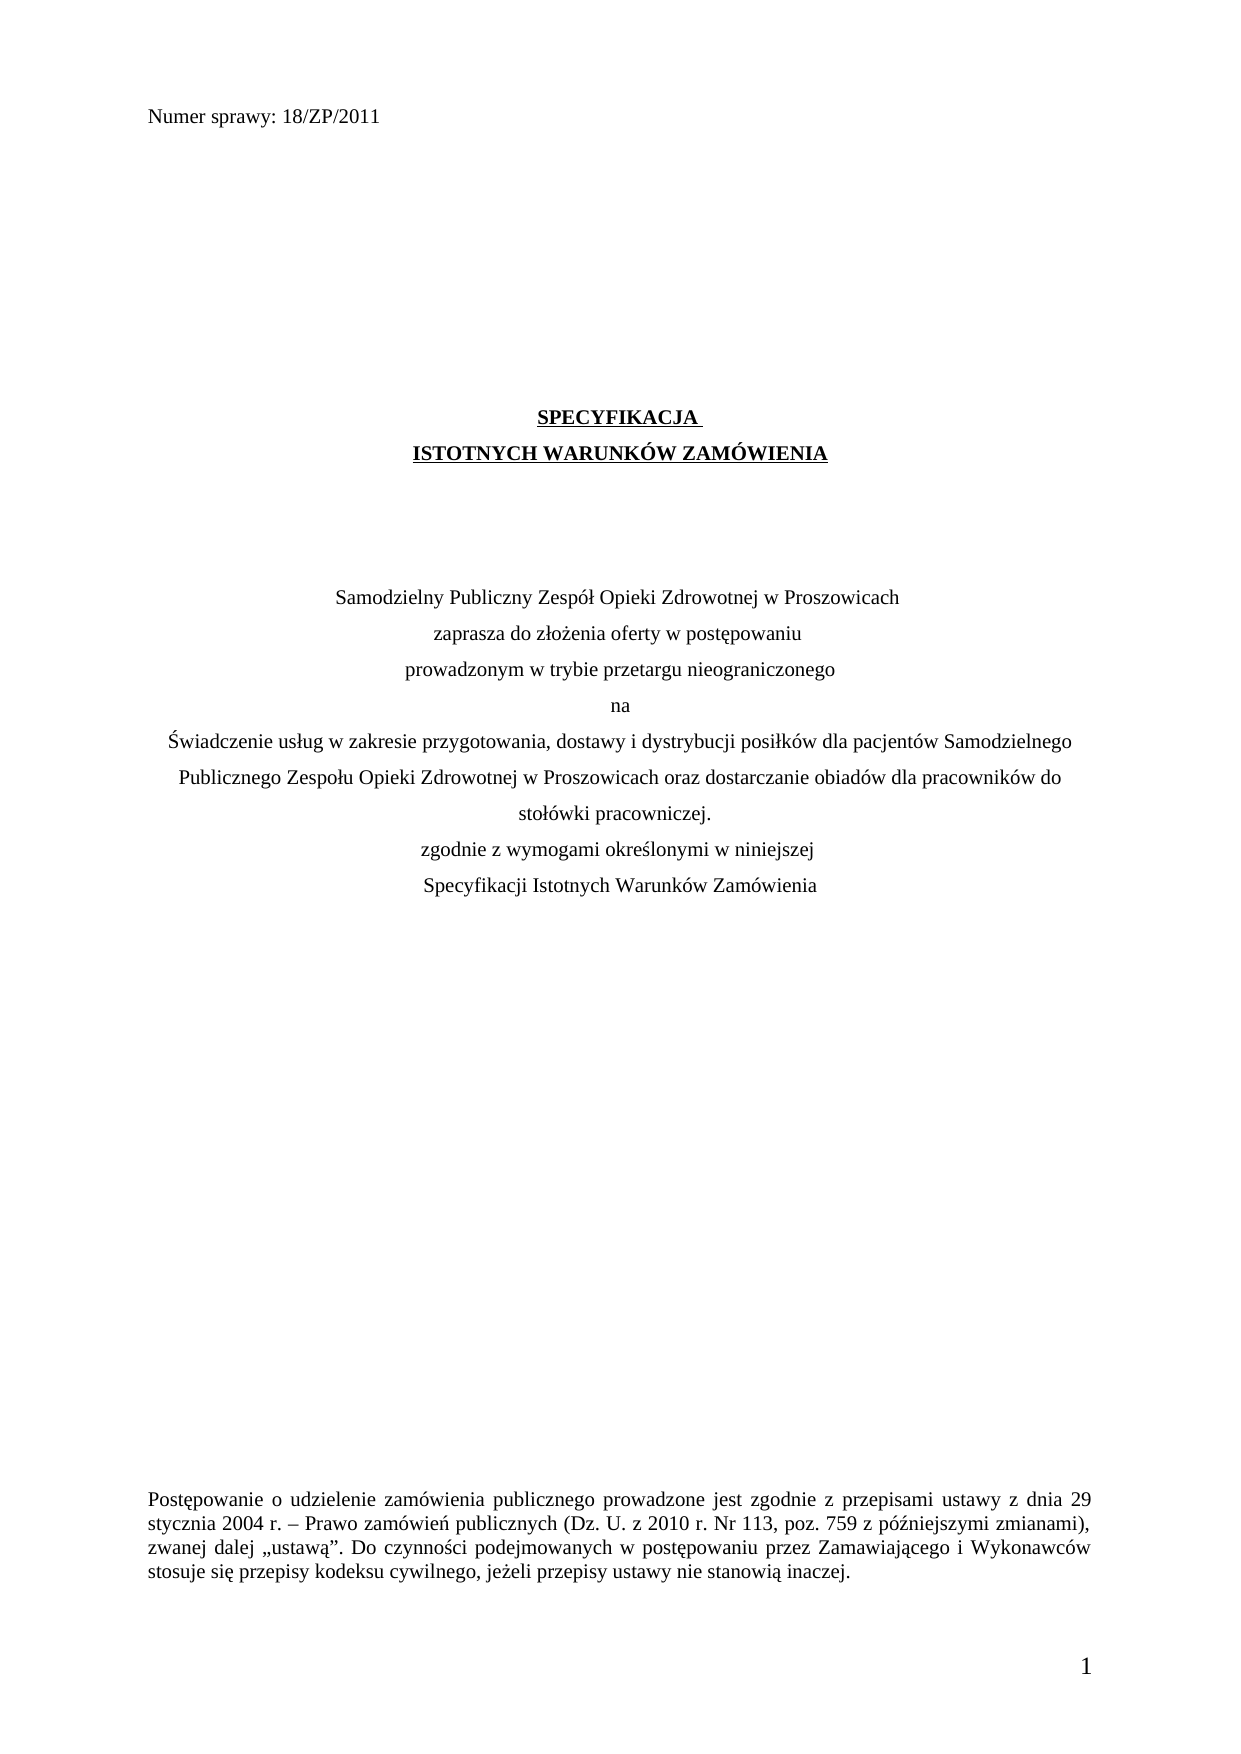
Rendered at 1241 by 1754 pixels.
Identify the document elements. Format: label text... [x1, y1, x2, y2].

text Postępowanie o udzielenie zamówienia publicznego prowadzone jest zgodnie z przepisami ustawy z dnia 29 stycznia 2004 r. – Prawo zamówień publicznych (Dz. U. z 2010 r. Nr 113, poz. 759 z późniejszymi zmianami), zwanej dalej „ustawą”. Do czynności podejmowanych w postępowaniu przez Zamawiającego i Wykonawców stosuje się przepisy kodeksu cywilnego, jeżeli przepisy ustawy nie stanowią inaczej. [148, 1487, 1092, 1583]
text Świadczenie usług w zakresie przygotowania, dostawy i dystrybucji posiłków dla pacjentów Samodzielnego Publicznego Zespołu Opieki Zdrowotnej w Proszowicach oraz dostarczanie obiadów dla pracowników do stołówki pracowniczej. [148, 729, 1092, 825]
text zaprasza do złożenia oferty w postępowaniu [148, 621, 1092, 645]
text ISTOTNYCH WARUNKÓW ZAMÓWIENIA [148, 441, 1092, 465]
text Samodzielny Publiczny Zespół Opieki Zdrowotnej w Proszowicach [148, 585, 1092, 609]
text SPECYFIKACJA [148, 405, 1092, 429]
text na [148, 693, 1092, 717]
text zgodnie z wymogami określonymi w niniejszej [148, 837, 1092, 861]
text prowadzonym w trybie przetargu nieograniczonego [148, 657, 1092, 681]
text Specyfikacji Istotnych Warunków Zamówienia [148, 873, 1092, 897]
text Numer sprawy: 18/ZP/2011 [148, 104, 1092, 128]
